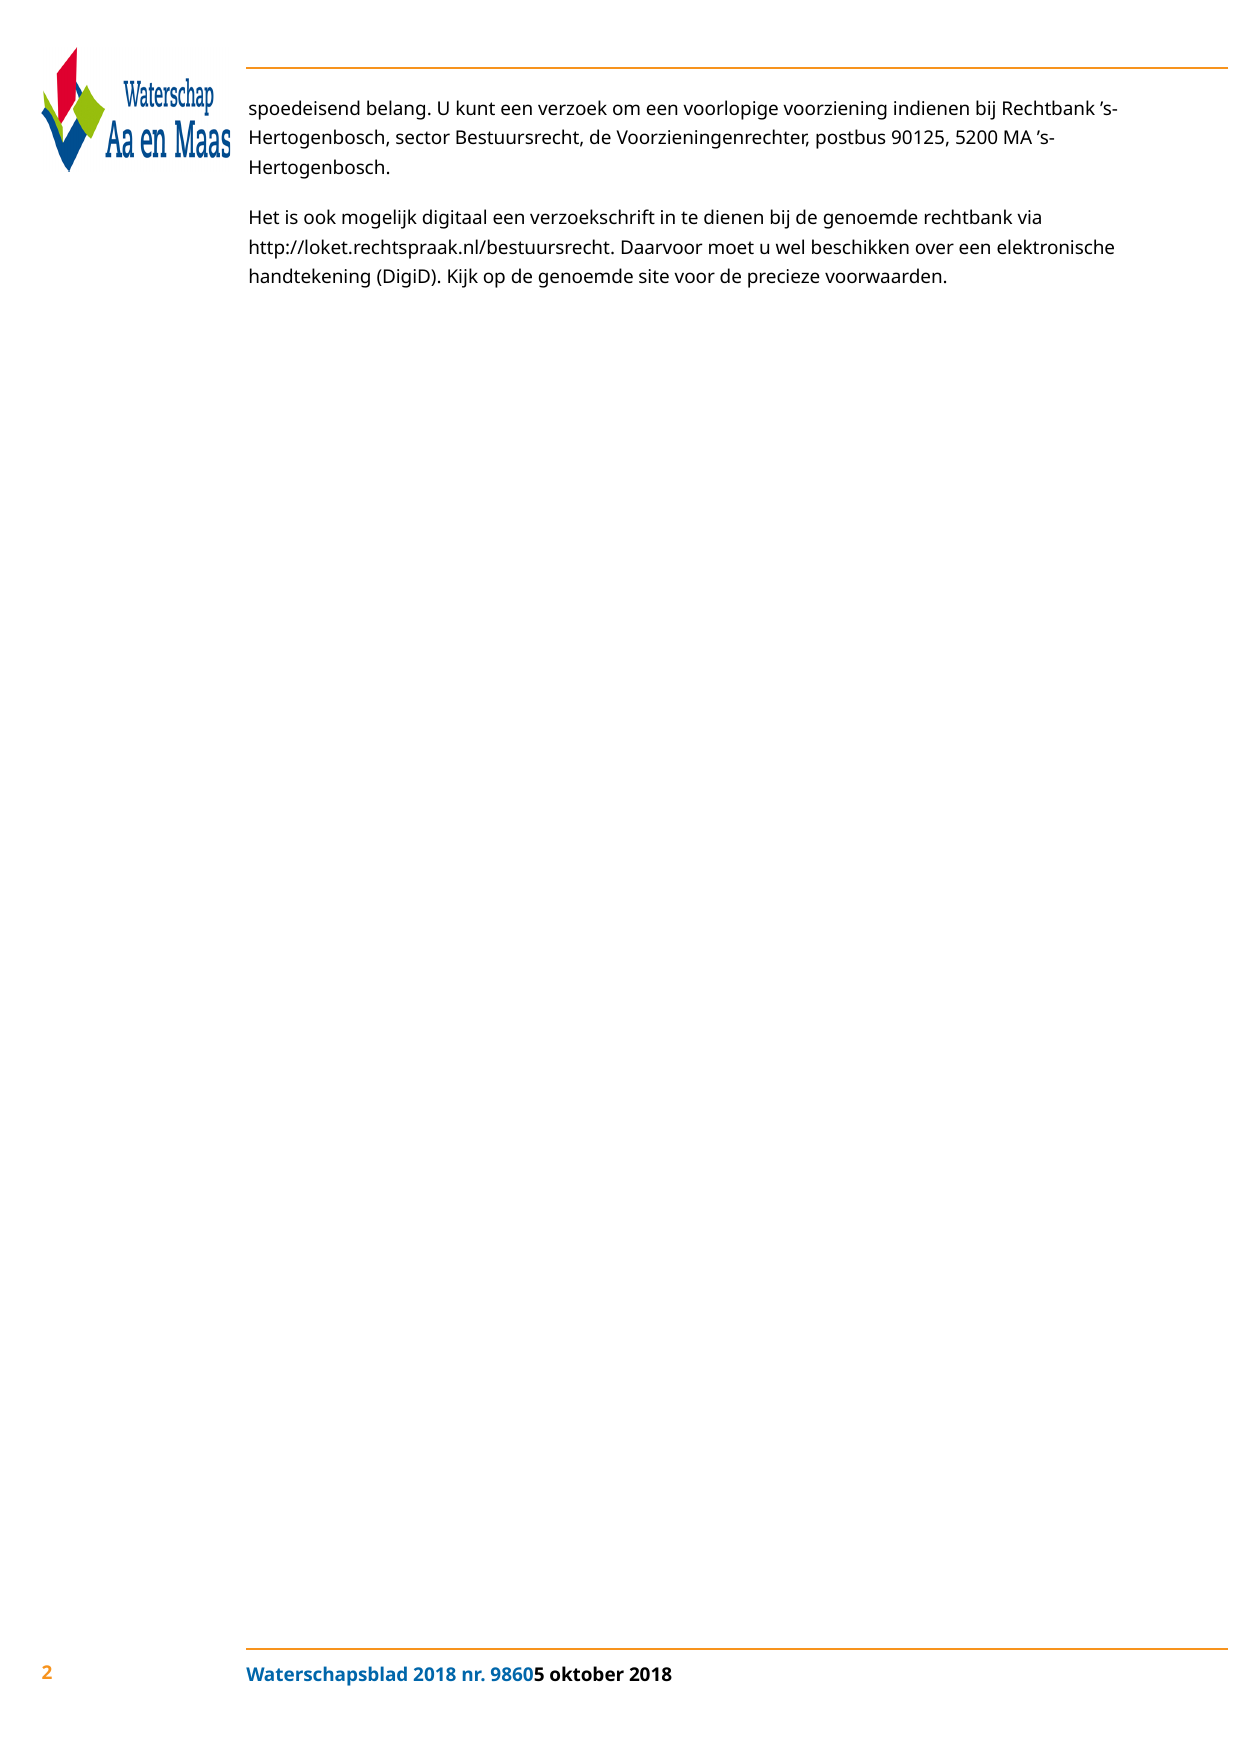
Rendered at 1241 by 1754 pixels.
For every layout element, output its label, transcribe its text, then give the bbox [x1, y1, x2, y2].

text spoedeisend belang. U kunt een verzoek om een voorlopige voorziening indienen bij Rechtbank ’s-Hertogenbosch, sector Bestuursrecht, de Voorzieningenrechter, postbus 90125, 5200 MA ’s-Hertogenbosch. [248, 95, 1152, 180]
picture [41, 47, 231, 172]
text Het is ook mogelijk digitaal een verzoekschrift in te dienen bij de genoemde rechtbank via http://loket.rechtspraak.nl/bestuursrecht. Daarvoor moet u wel beschikken over een elektronische handtekening (DigiD). Kijk op de genoemde site voor de precieze voorwaarden. [248, 204, 1152, 289]
